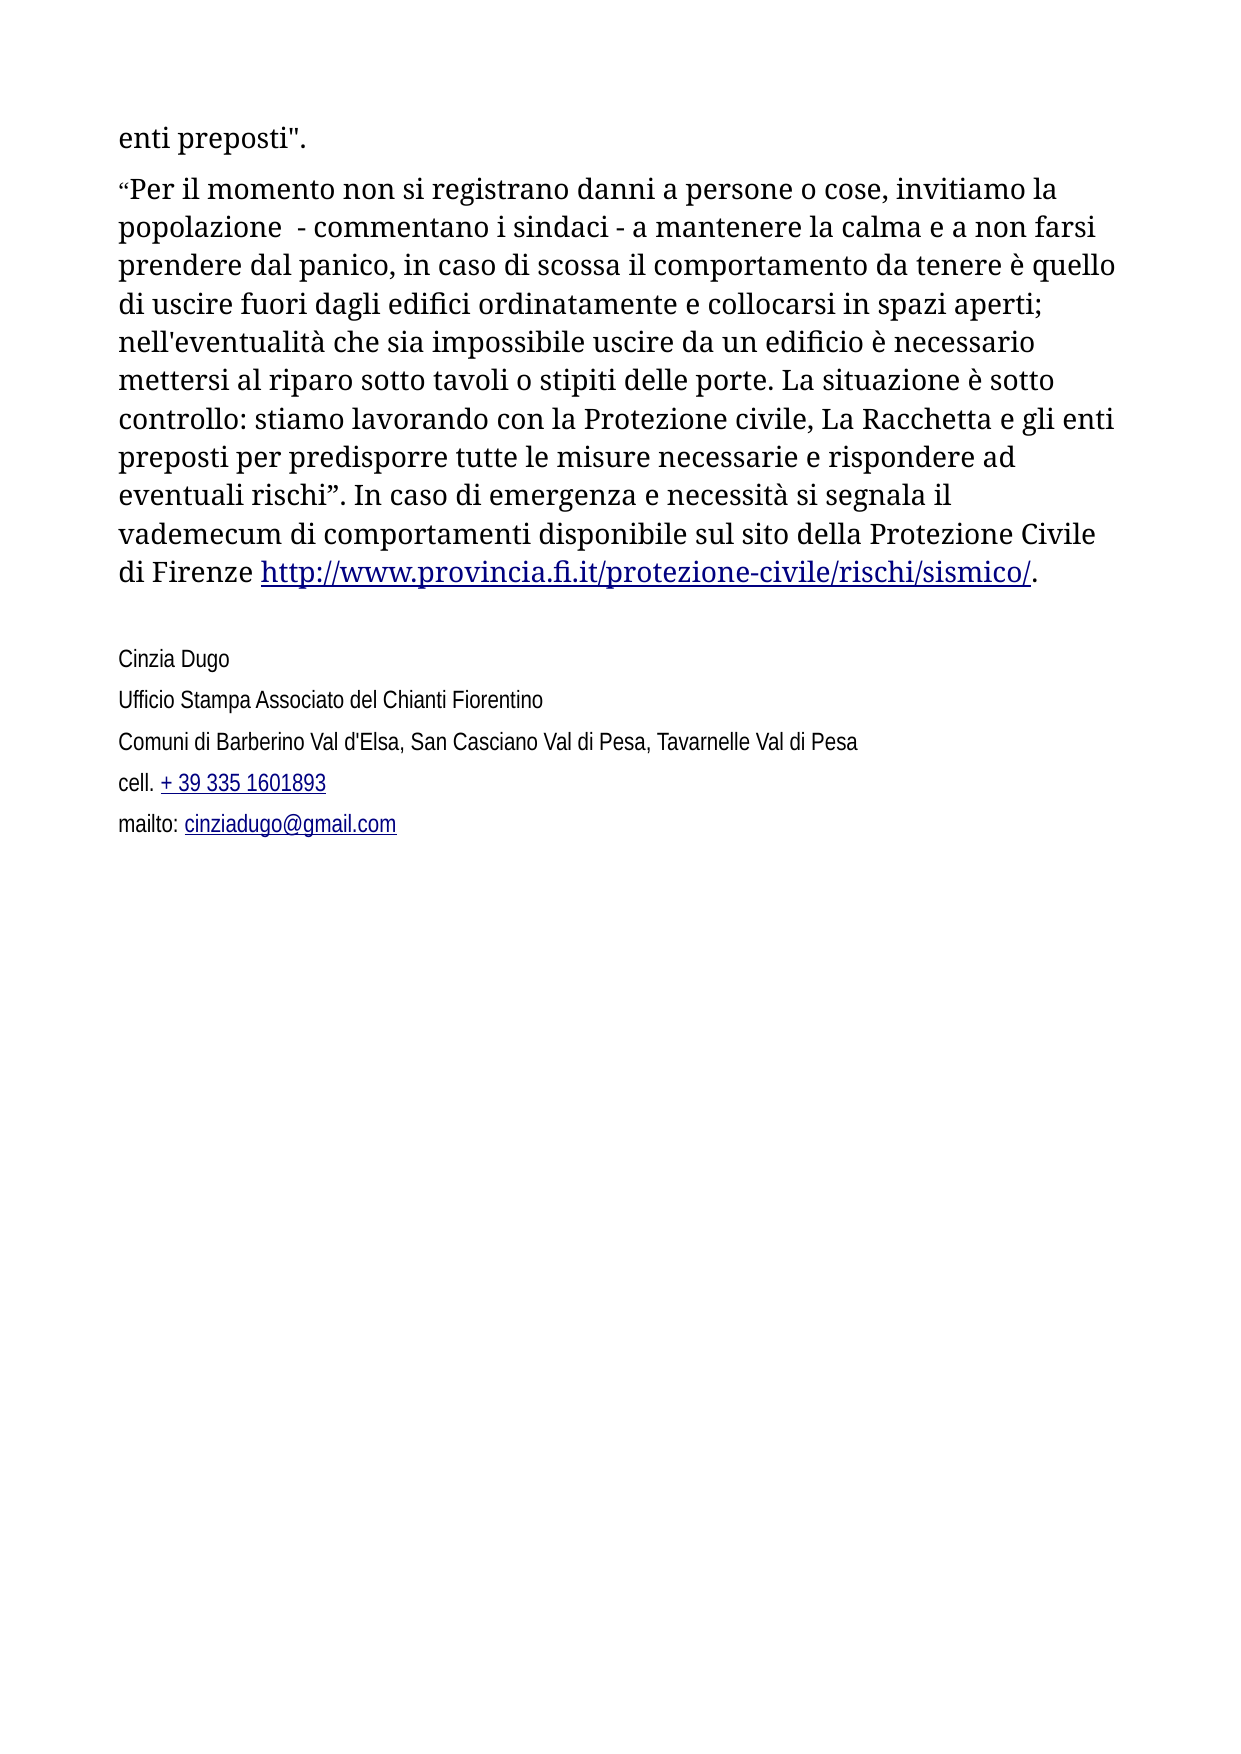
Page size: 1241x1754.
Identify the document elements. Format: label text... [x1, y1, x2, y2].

text mailto: cinziadugo@gmail.com [118, 809, 1122, 838]
text Ufficio Stampa Associato del Chianti Fiorentino [118, 686, 1122, 714]
text Cinzia Dugo [118, 644, 1122, 673]
text enti preposti". [118, 118, 1122, 156]
text “Per il momento non si registrano danni a persone o cose, invitiamo la popolazione - commentano i sindaci - a mantenere la calma e a non farsi prendere dal panico, in caso di scossa il comportamento da tenere è quello di uscire fuori dagli edifici ordinatamente e collocarsi in spazi aperti; nell'eventualità che sia impossibile uscire da un edificio è necessario mettersi al riparo sotto tavoli o stipiti delle porte. La situazione è sotto controllo: stiamo lavorando con la Protezione civile, La Racchetta e gli enti preposti per predisporre tutte le misure necessarie e rispondere ad eventuali rischi”. In caso di emergenza e necessità si segnala il vademecum di comportamenti disponibile sul sito della Protezione Civile di Firenze http://www.provincia.fi.it/protezione-civile/rischi/sismico/. [118, 169, 1122, 591]
text cell. + 39 335 1601893 [118, 768, 1122, 796]
text Comuni di Barberino Val d'Elsa, San Casciano Val di Pesa, Tavarnelle Val di Pesa [118, 727, 1122, 755]
